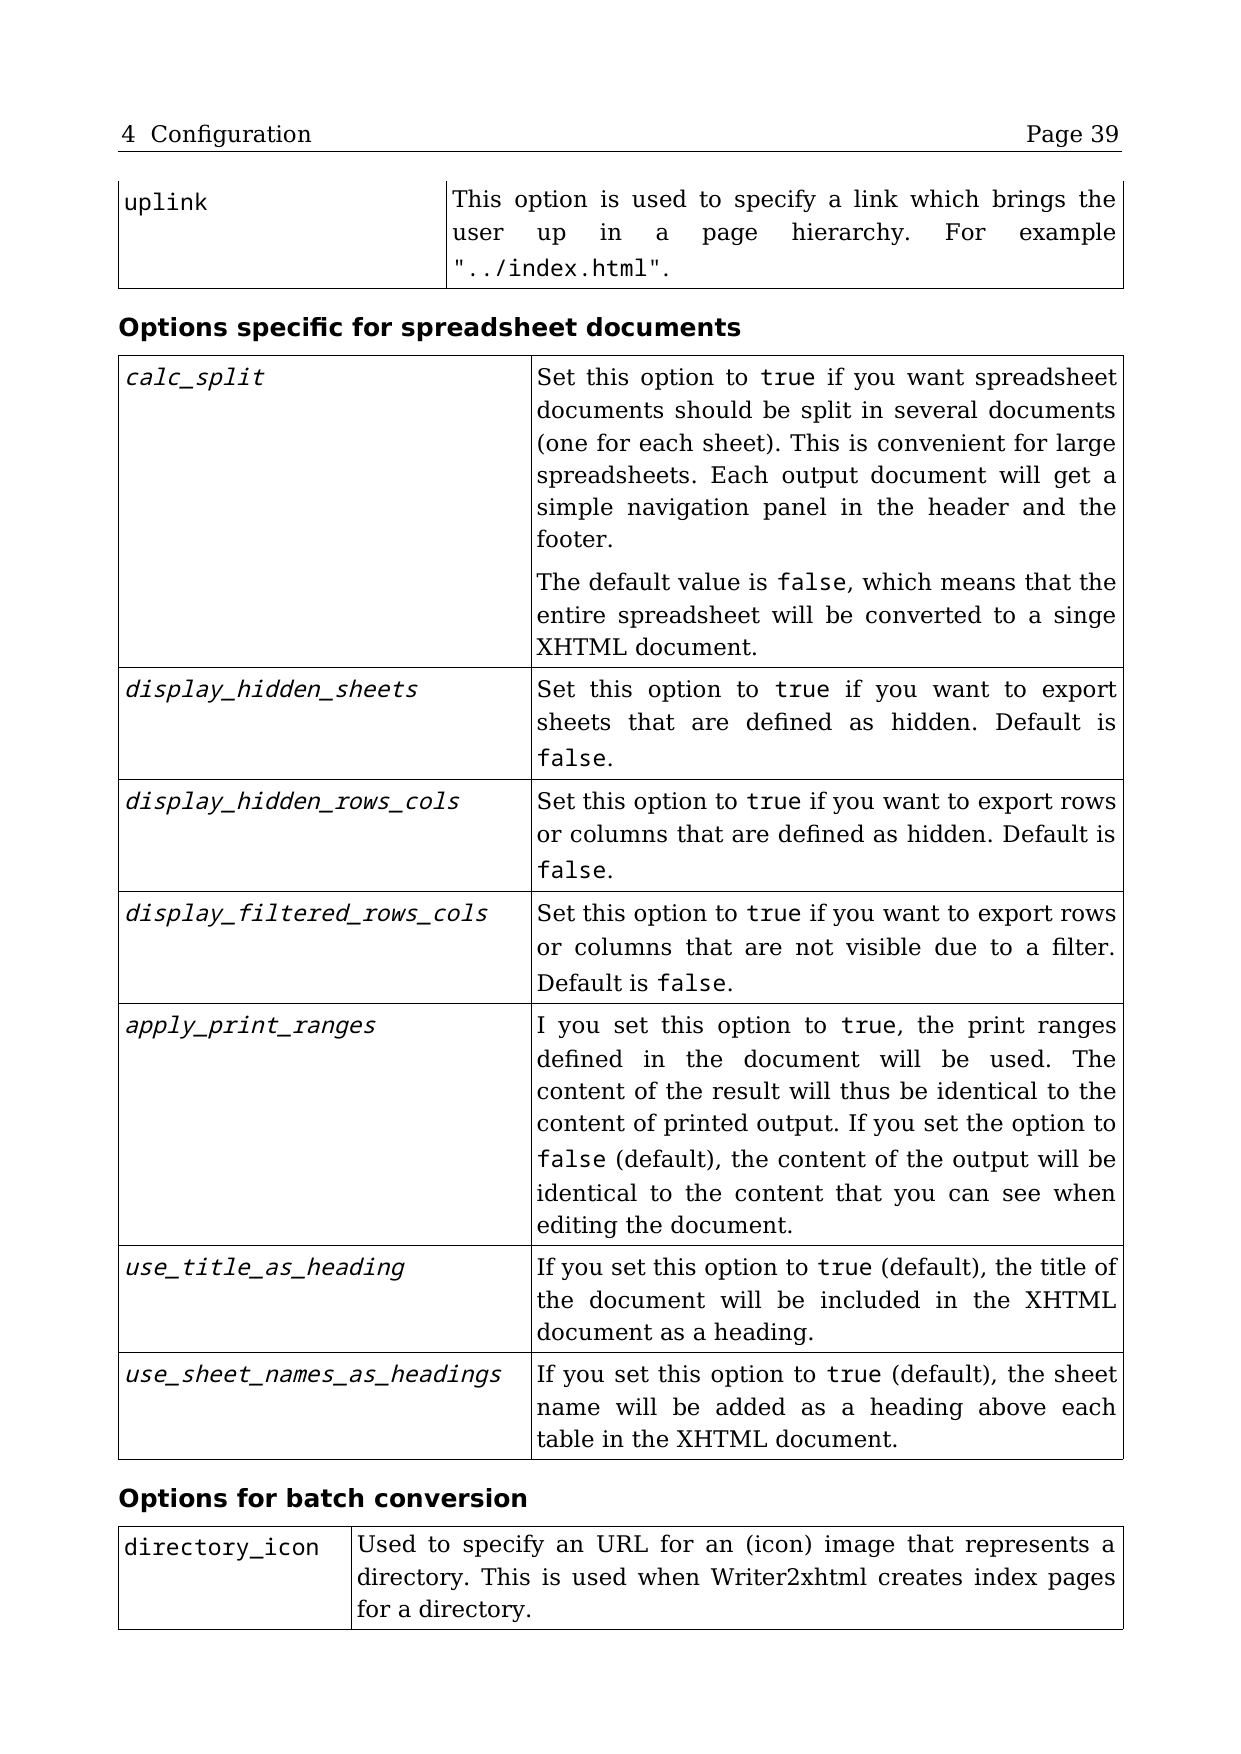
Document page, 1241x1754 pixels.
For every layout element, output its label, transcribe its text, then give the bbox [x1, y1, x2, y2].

table_cell This option is used to specify a link which brings the user up in a page hierarchy. For example "../index.html". [447, 181, 1123, 288]
table_cell use_sheet_names_as_headings [119, 1353, 531, 1459]
table_cell Set this option to true if you want to export rows or columns that are not visible due to a filter. Default is false. [532, 892, 1123, 1003]
table_cell I you set this option to true, the print ranges defined in the document will be used. The content of the result will thus be identical to the content of printed output. If you set the option to false (default), the content of the output will be identical to the content that you can see when editing the document. [532, 1004, 1123, 1245]
table_cell uplink [119, 181, 446, 288]
table_header Used to specify an URL for an (icon) image that represents a directory. This is used when Writer2xhtml creates index pages for a directory. [352, 1527, 1123, 1629]
subtitle Options for batch conversion [118, 1484, 1122, 1513]
table_header directory_icon [119, 1527, 351, 1629]
table_header calc_split [119, 356, 531, 667]
subtitle Options specific for spreadsheet documents [118, 313, 1122, 342]
table_cell If you set this option to true (default), the title of the document will be included in the XHTML document as a heading. [532, 1246, 1123, 1352]
table_header Set this option to true if you want spreadsheet documents should be split in several documents (one for each sheet). This is convenient for large spreadsheets. Each output document will get a simple navigation panel in the header and the footer. The default value is false, which means that the entire spreadsheet will be converted to a singe XHTML document. [532, 356, 1123, 667]
table_cell Set this option to true if you want to export rows or columns that are defined as hidden. Default is false. [532, 780, 1123, 891]
table_cell display_filtered_rows_cols [119, 892, 531, 1003]
table_cell If you set this option to true (default), the sheet name will be added as a heading above each table in the XHTML document. [532, 1353, 1123, 1459]
table_cell apply_print_ranges [119, 1004, 531, 1245]
table_cell Set this option to true if you want to export sheets that are defined as hidden. Default is false. [532, 668, 1123, 779]
table_cell use_title_as_heading [119, 1246, 531, 1352]
table_cell display_hidden_rows_cols [119, 780, 531, 891]
table_cell display_hidden_sheets [119, 668, 531, 779]
